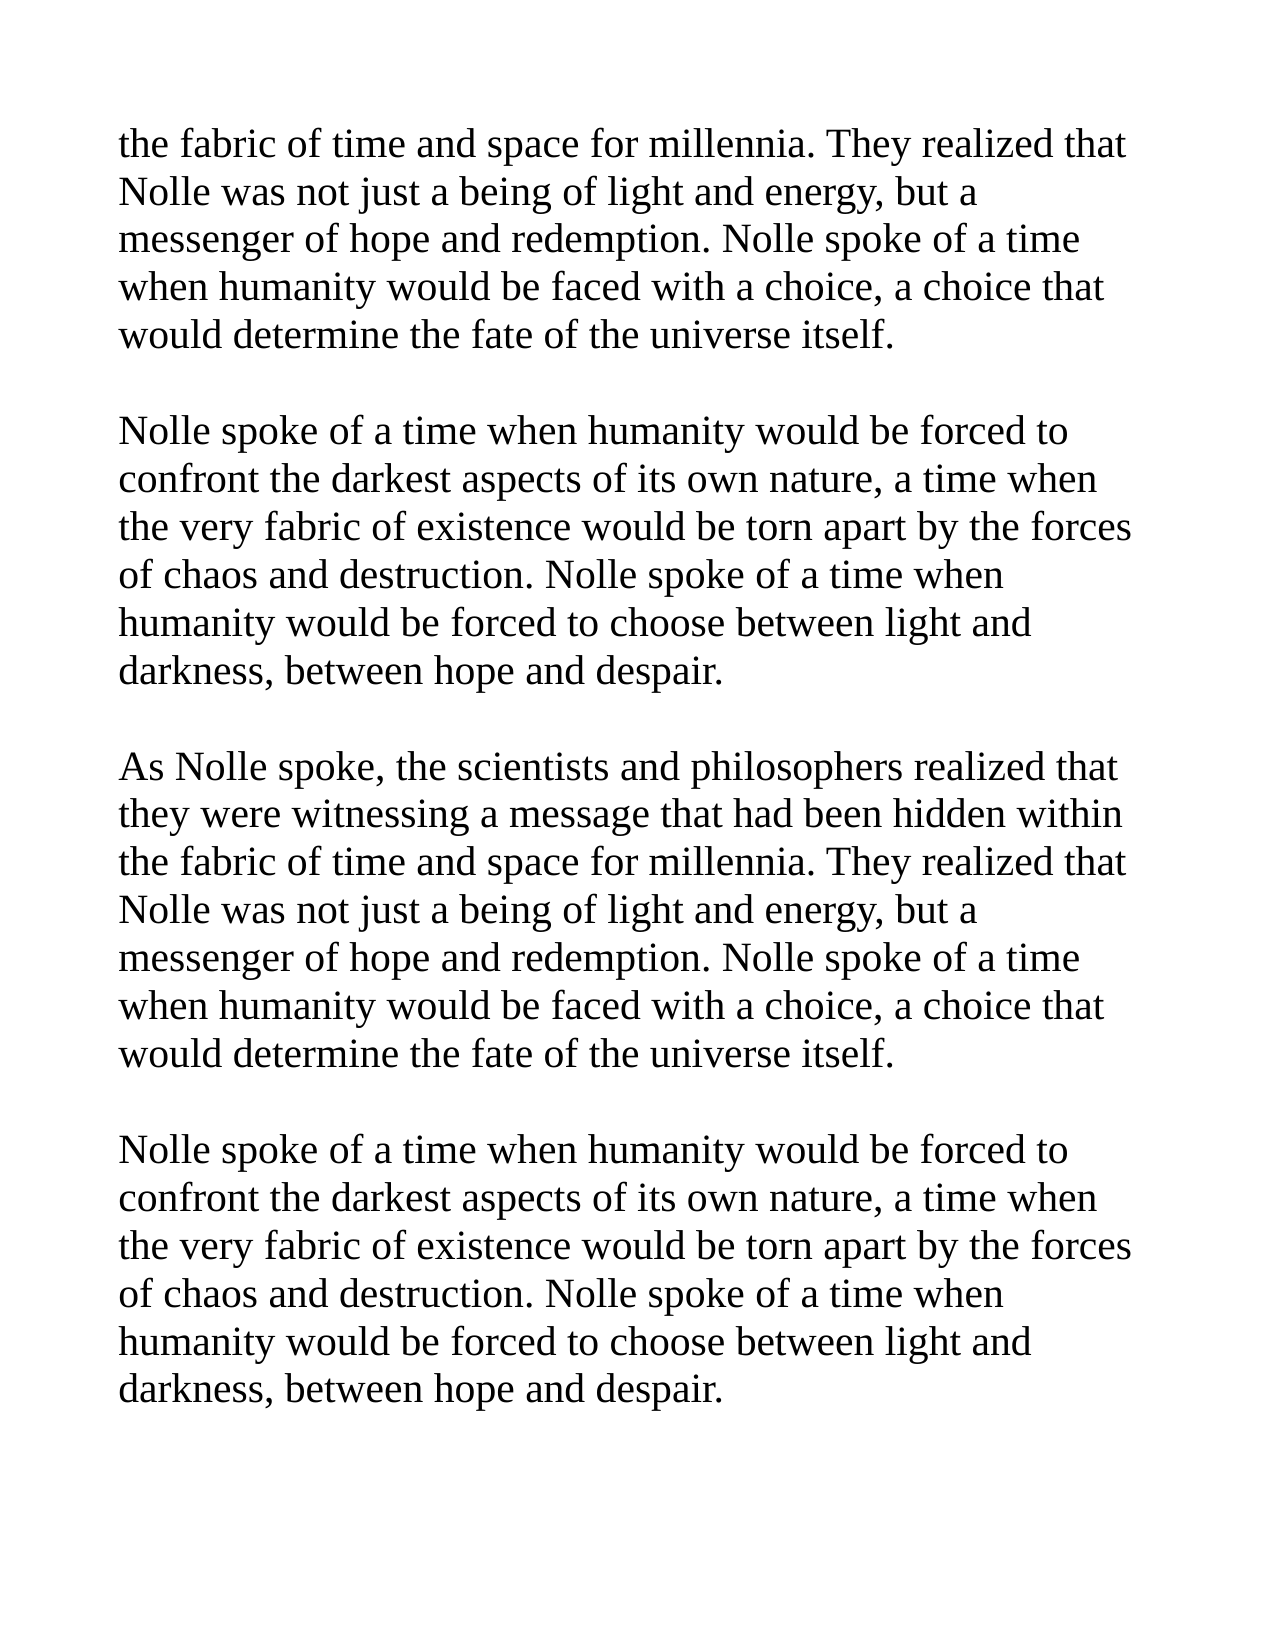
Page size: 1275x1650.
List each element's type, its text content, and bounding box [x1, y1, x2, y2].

text the fabric of time and space for millennia. They realized that Nolle was not just a being of light and energy, but a messenger of hope and redemption. Nolle spoke of a time when humanity would be faced with a choice, a choice that would determine the fate of the universe itself. [118, 118, 1157, 358]
text Nolle spoke of a time when humanity would be forced to confront the darkest aspects of its own nature, a time when the very fabric of existence would be torn apart by the forces of chaos and destruction. Nolle spoke of a time when humanity would be forced to choose between light and darkness, between hope and despair. [118, 1124, 1157, 1412]
text Nolle spoke of a time when humanity would be forced to confront the darkest aspects of its own nature, a time when the very fabric of existence would be torn apart by the forces of chaos and destruction. Nolle spoke of a time when humanity would be forced to choose between light and darkness, between hope and despair. [118, 406, 1157, 693]
text As Nolle spoke, the scientists and philosophers realized that they were witnessing a message that had been hidden within the fabric of time and space for millennia. They realized that Nolle was not just a being of light and energy, but a messenger of hope and redemption. Nolle spoke of a time when humanity would be faced with a choice, a choice that would determine the fate of the universe itself. [118, 741, 1157, 1076]
